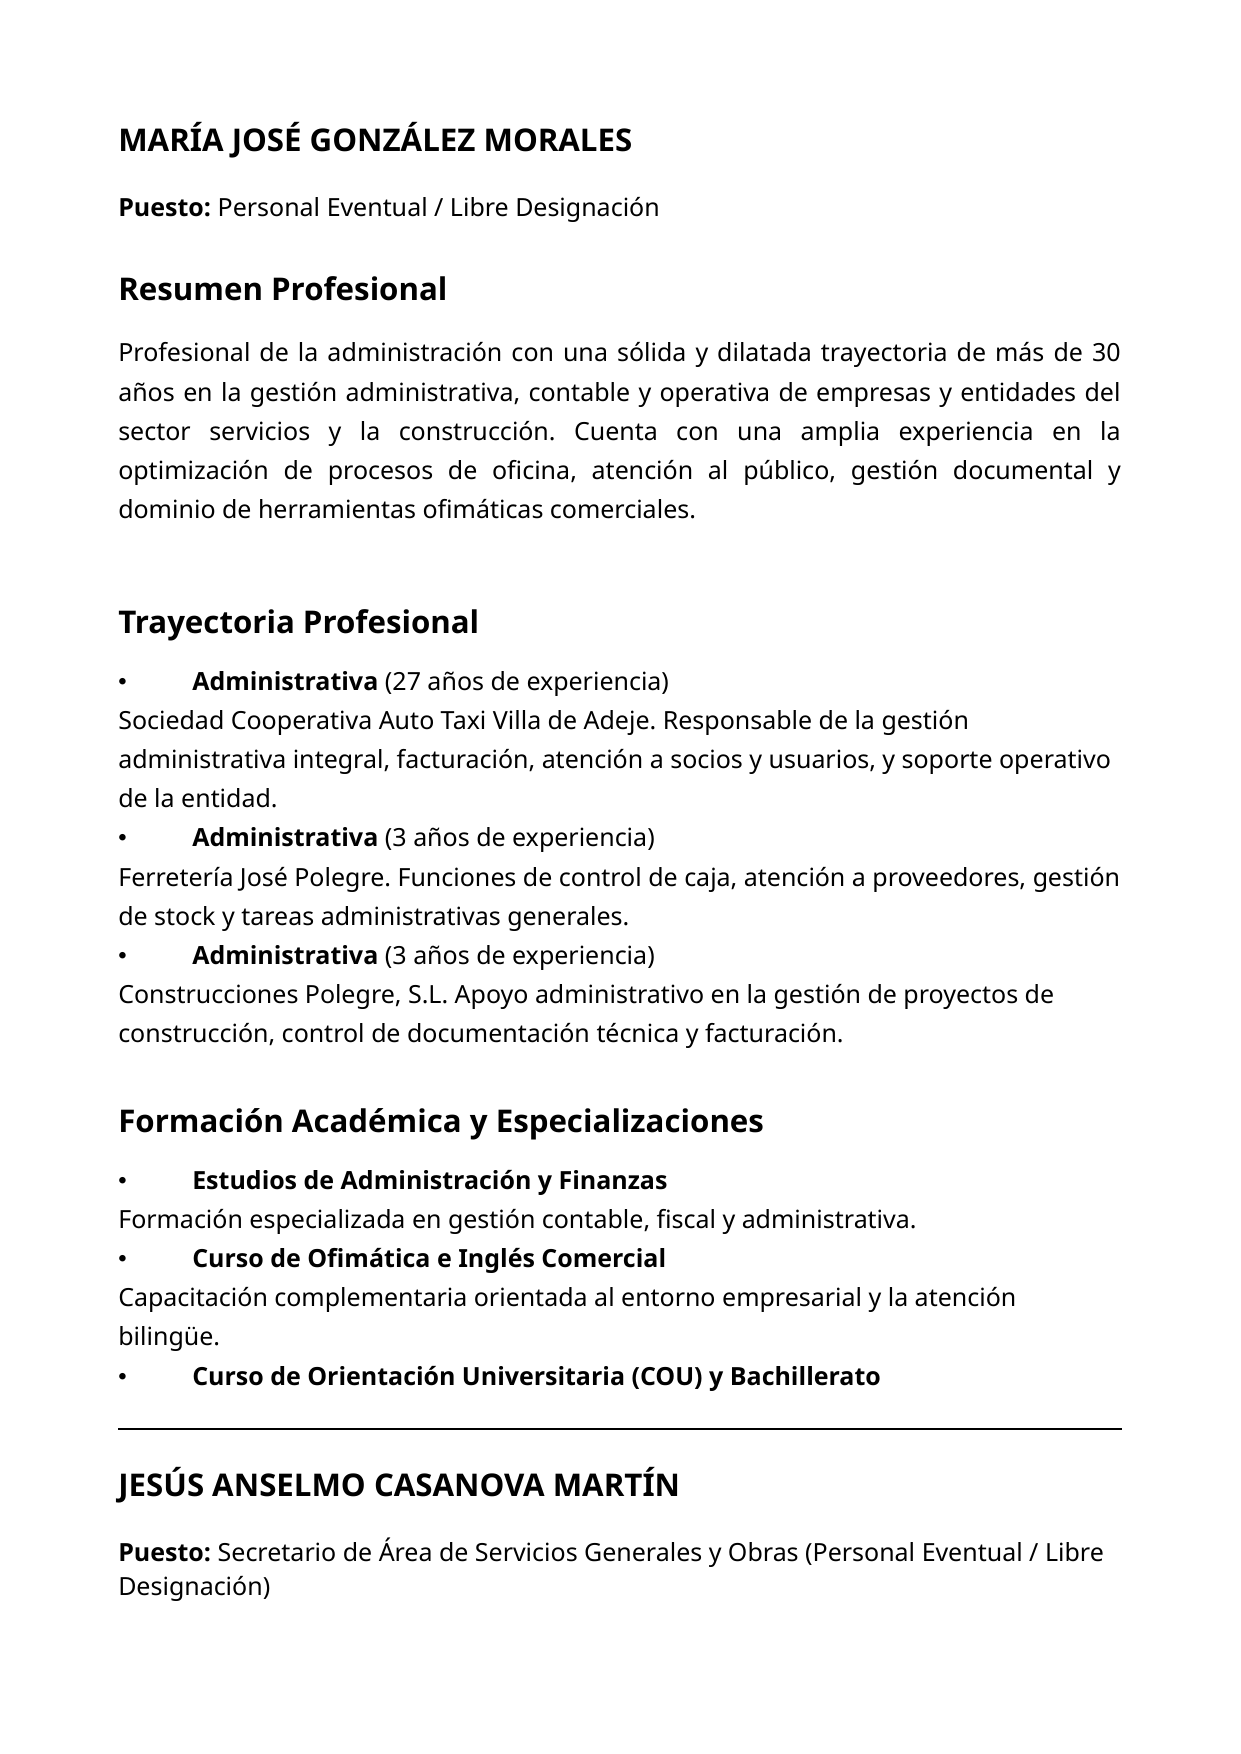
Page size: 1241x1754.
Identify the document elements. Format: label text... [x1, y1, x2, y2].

text Puesto: Secretario de Área de Servicios Generales y Obras (Personal Eventual / Libre Designación) [118, 1534, 1122, 1602]
text Trayectoria Profesional [118, 600, 1122, 642]
list Estudios de Administración y Finanzas Formación especializada en gestión contable, fiscal y administrativa. [118, 1162, 1122, 1236]
text MARÍA JOSÉ GONZÁLEZ MORALES [118, 118, 1122, 161]
text Resumen Profesional [118, 267, 1122, 310]
text Formación Académica y Especializaciones [118, 1099, 1122, 1141]
list Curso de Orientación Universitaria (COU) y Bachillerato [118, 1358, 1122, 1392]
list Administrativa (3 años de experiencia) Ferretería José Polegre. Funciones de control de caja, atención a proveedores, gestión de stock y tareas administrativas generales. [118, 820, 1122, 932]
list Administrativa (27 años de experiencia) Sociedad Cooperativa Auto Taxi Villa de Adeje. Responsable de la gestión administrativa integral, facturación, atención a socios y usuarios, y soporte operativo de la entidad. [118, 663, 1122, 815]
text Puesto: Personal Eventual / Libre Designación [118, 189, 1122, 223]
list Administrativa (3 años de experiencia) Construcciones Polegre, S.L. Apoyo administrativo en la gestión de proyectos de construcción, control de documentación técnica y facturación. [118, 937, 1122, 1050]
text Profesional de la administración con una sólida y dilatada trayectoria de más de 30 años en la gestión administrativa, contable y operativa de empresas y entidades del sector servicios y la construcción. Cuenta con una amplia experiencia en la optimización de procesos de oficina, atención al público, gestión documental y dominio de herramientas ofimáticas comerciales. [118, 335, 1122, 526]
text JESÚS ANSELMO CASANOVA MARTÍN [118, 1463, 1122, 1505]
list Curso de Ofimática e Inglés Comercial Capacitación complementaria orientada al entorno empresarial y la atención bilingüe. [118, 1241, 1122, 1353]
